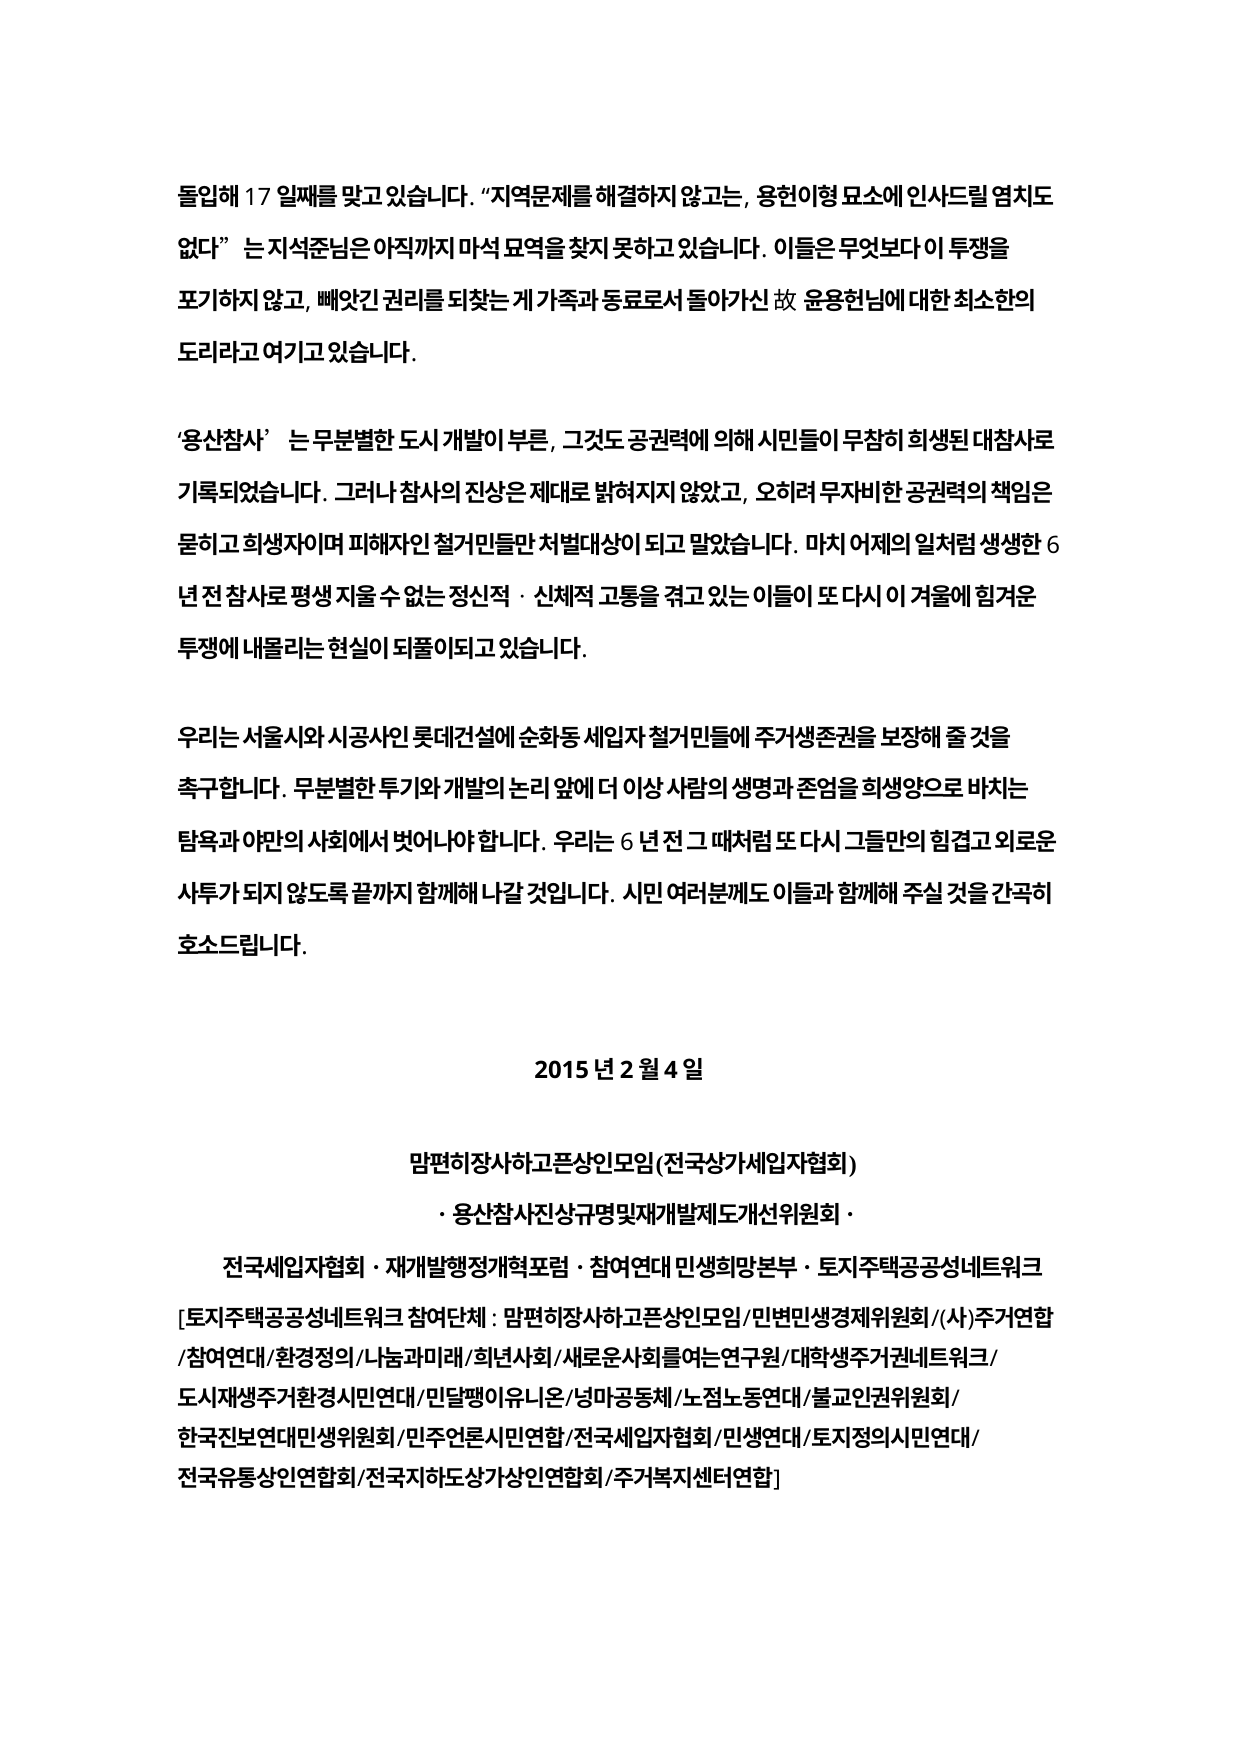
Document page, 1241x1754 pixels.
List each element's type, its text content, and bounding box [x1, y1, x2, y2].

text [토지주택공공성네트워크 참여단체 : 맘편히장사하고픈상인모임/민변민생경제위원회/(사)주거연합/참여연대/환경정의/나눔과미래/희년사회/새로운사회를여는연구원/대학생주거권네트워크/도시재생주거환경시민연대/민달팽이유니온/넝마공동체/노점노동연대/불교인권위원회/한국진보연대민생위원회/민주언론시민연합/전국세입자협회/민생연대/토지정의시민연대/전국유통상인연합회/전국지하도상가상인연합회/주거복지센터연합] [177, 1300, 1063, 1493]
text 2015년 2월 4일 [177, 1051, 1063, 1085]
text 맘편히장사하고픈상인모임(전국상가세입자협회)ㆍ용산참사진상규명및재개발제도개선위원회ㆍ [204, 1144, 1063, 1231]
text 전국세입자협회ㆍ재개발행정개혁포럼ㆍ참여연대 민생희망본부ㆍ토지주택공공성네트워크 [204, 1248, 1063, 1283]
text 우리는 서울시와 시공사인 롯데건설에 순화동 세입자 철거민들에 주거생존권을 보장해 줄 것을 촉구합니다. 무분별한 투기와 개발의 논리 앞에 더 이상 사람의 생명과 존엄을 희생양으로 바치는 탐욕과 야만의 사회에서 벗어나야 합니다. 우리는 6년 전 그 때처럼 또 다시 그들만의 힘겹고 외로운 사투가 되지 않도록 끝까지 함께해 나갈 것입니다. 시민 여러분께도 이들과 함께해 주실 것을 간곡히 호소드립니다. [177, 718, 1063, 961]
text 돌입해 17일째를 맞고 있습니다. “지역문제를 해결하지 않고는, 용헌이형 묘소에 인사드릴 염치도 없다”는 지석준님은 아직까지 마석 묘역을 찾지 못하고 있습니다. 이들은 무엇보다 이 투쟁을 포기하지 않고, 빼앗긴 권리를 되찾는 게 가족과 동료로서 돌아가신 故 윤용헌님에 대한 최소한의 도리라고 여기고 있습니다. [177, 177, 1063, 368]
text ‘용산참사’는 무분별한 도시 개발이 부른, 그것도 공권력에 의해 시민들이 무참히 희생된 대참사로 기록되었습니다. 그러나 참사의 진상은 제대로 밝혀지지 않았고, 오히려 무자비한 공권력의 책임은 묻히고 희생자이며 피해자인 철거민들만 처벌대상이 되고 말았습니다. 마치 어제의 일처럼 생생한 6년 전 참사로 평생 지울 수 없는 정신적ㆍ신체적 고통을 겪고 있는 이들이 또 다시 이 겨울에 힘겨운 투쟁에 내몰리는 현실이 되풀이되고 있습니다. [177, 422, 1063, 665]
